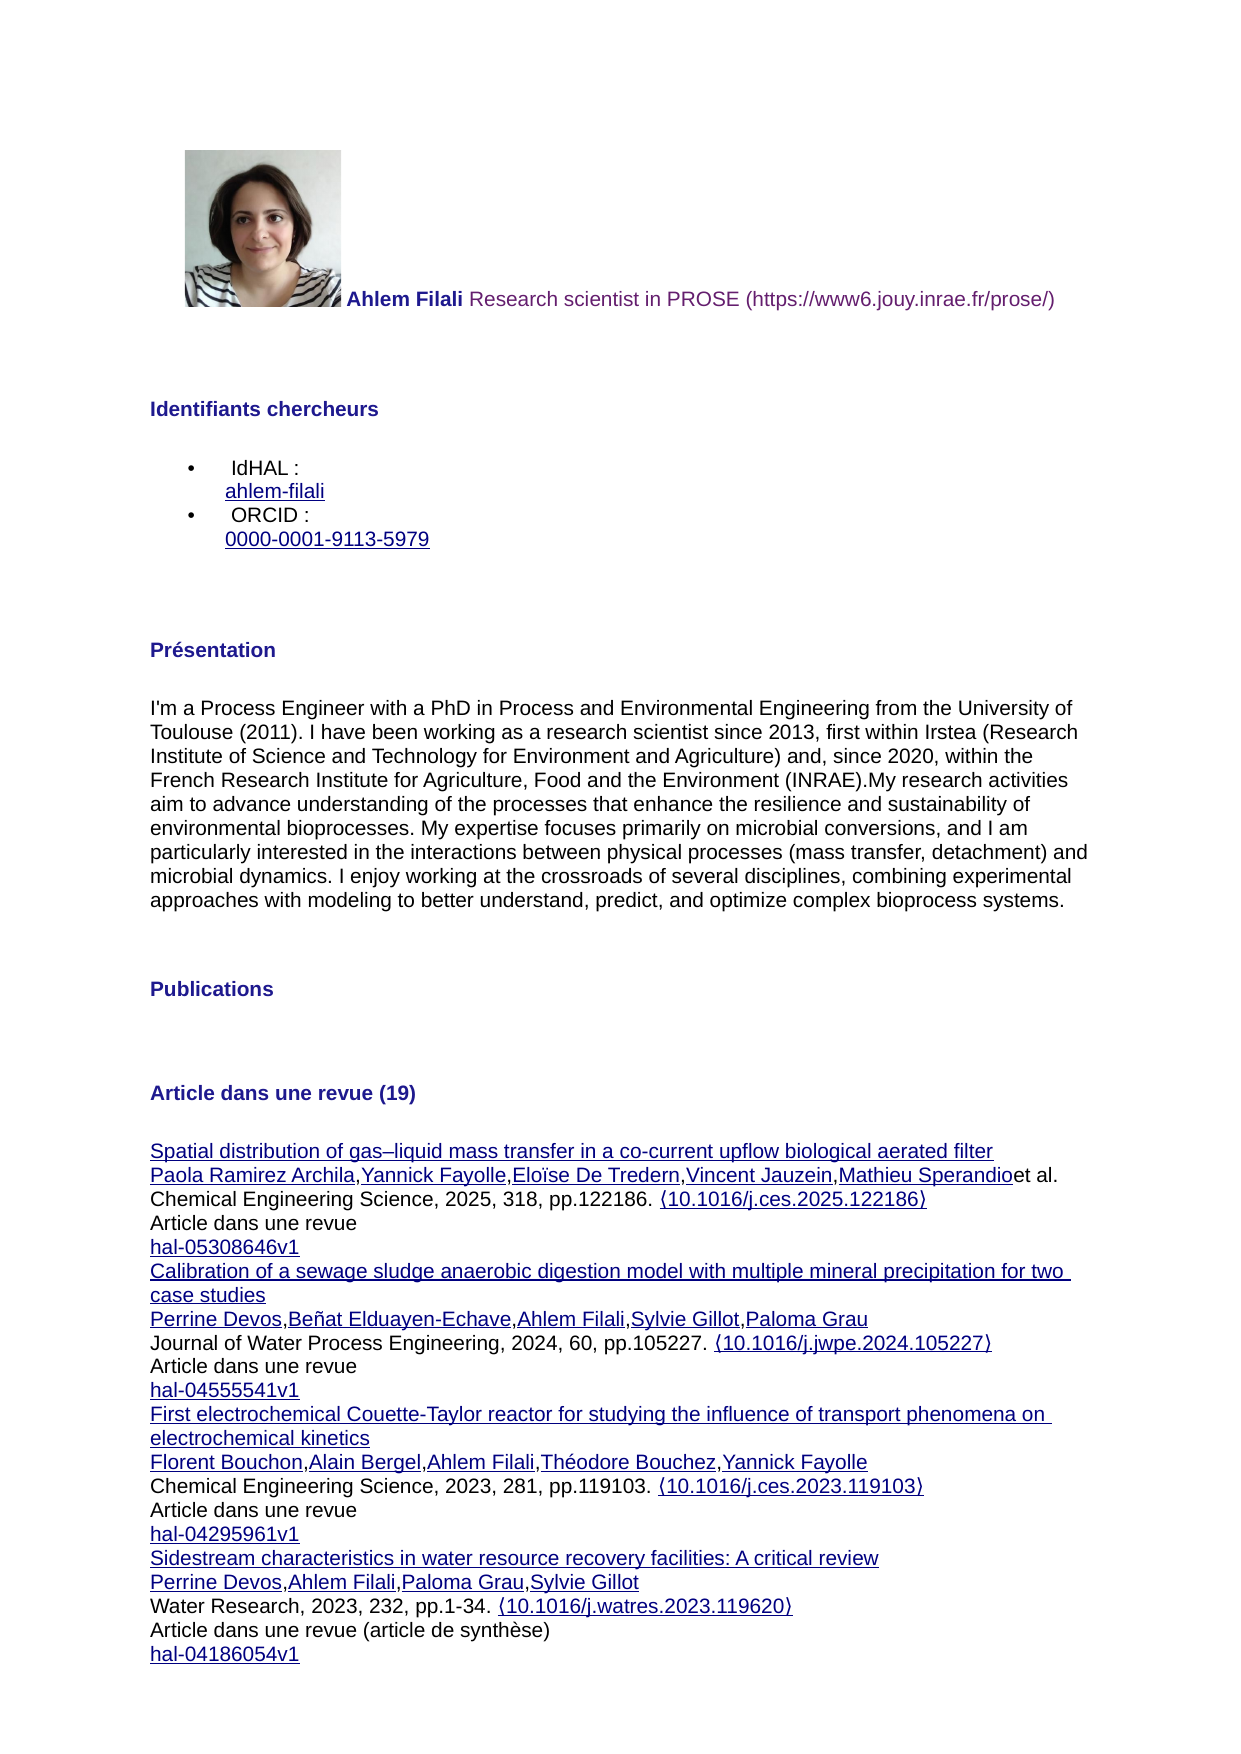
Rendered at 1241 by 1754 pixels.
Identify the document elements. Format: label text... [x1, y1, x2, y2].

list ahlem-filali [187, 479, 1090, 503]
table_header Spatial distribution of gas–liquid mass transfer in a co-current upflow biological aerated filter Paola Ramirez Archila,Yannick Fayolle,Eloïse De Tredern,Vincent Jauzein,Mathieu Sperandioet al. Chemical Engineering Science, 2025, 318, pp.122186. ⟨10.1016/j.ces.2025.122186⟩ Article dans une revue hal-05308646v1 [150, 1139, 1090, 1258]
subtitle Ahlem Filali Research scientist in PROSE (https://www6.jouy.inrae.fr/prose/) [150, 150, 1090, 311]
list ORCID : [187, 503, 1090, 527]
table_cell Sidestream characteristics in water resource recovery facilities: A critical review Perrine Devos,Ahlem Filali,Paloma Grau,Sylvie Gillot Water Research, 2023, 232, pp.1-34. ⟨10.1016/j.watres.2023.119620⟩ Article dans une revue (article de synthèse) hal-04186054v1 [150, 1546, 1090, 1666]
text I'm a Process Engineer with a PhD in Process and Environmental Engineering from the University of Toulouse (2011). I have been working as a research scientist since 2013, first within Irstea (Research Institute of Science and Technology for Environment and Agriculture) and, since 2020, within the French Research Institute for Agriculture, Food and the Environment (INRAE).My research activities aim to advance understanding of the processes that enhance the resilience and sustainability of environmental bioprocesses. My expertise focuses primarily on microbial conversions, and I am particularly interested in the interactions between physical processes (mass transfer, detachment) and microbial dynamics. I enjoy working at the crossroads of several disciplines, combining experimental approaches with modeling to better understand, predict, and optimize complex bioprocess systems. [150, 696, 1090, 912]
subtitle Publications [150, 977, 1090, 1001]
subtitle Article dans une revue (19) [150, 1080, 1090, 1104]
picture [184, 150, 342, 307]
table_cell Calibration of a sewage sludge anaerobic digestion model with multiple mineral precipitation for two case studies Perrine Devos,Beñat Elduayen-Echave,Ahlem Filali,Sylvie Gillot,Paloma Grau Journal of Water Process Engineering, 2024, 60, pp.105227. ⟨10.1016/j.jwpe.2024.105227⟩ Article dans une revue hal-04555541v1 [150, 1259, 1090, 1402]
subtitle Identifiants chercheurs [150, 397, 1090, 421]
list IdHAL : [187, 455, 1090, 479]
list 0000-0001-9113-5979 [187, 527, 1090, 551]
subtitle Présentation [150, 638, 1090, 662]
table_cell First electrochemical Couette-Taylor reactor for studying the influence of transport phenomena on electrochemical kinetics Florent Bouchon,Alain Bergel,Ahlem Filali,Théodore Bouchez,Yannick Fayolle Chemical Engineering Science, 2023, 281, pp.119103. ⟨10.1016/j.ces.2023.119103⟩ Article dans une revue hal-04295961v1 [150, 1402, 1090, 1546]
